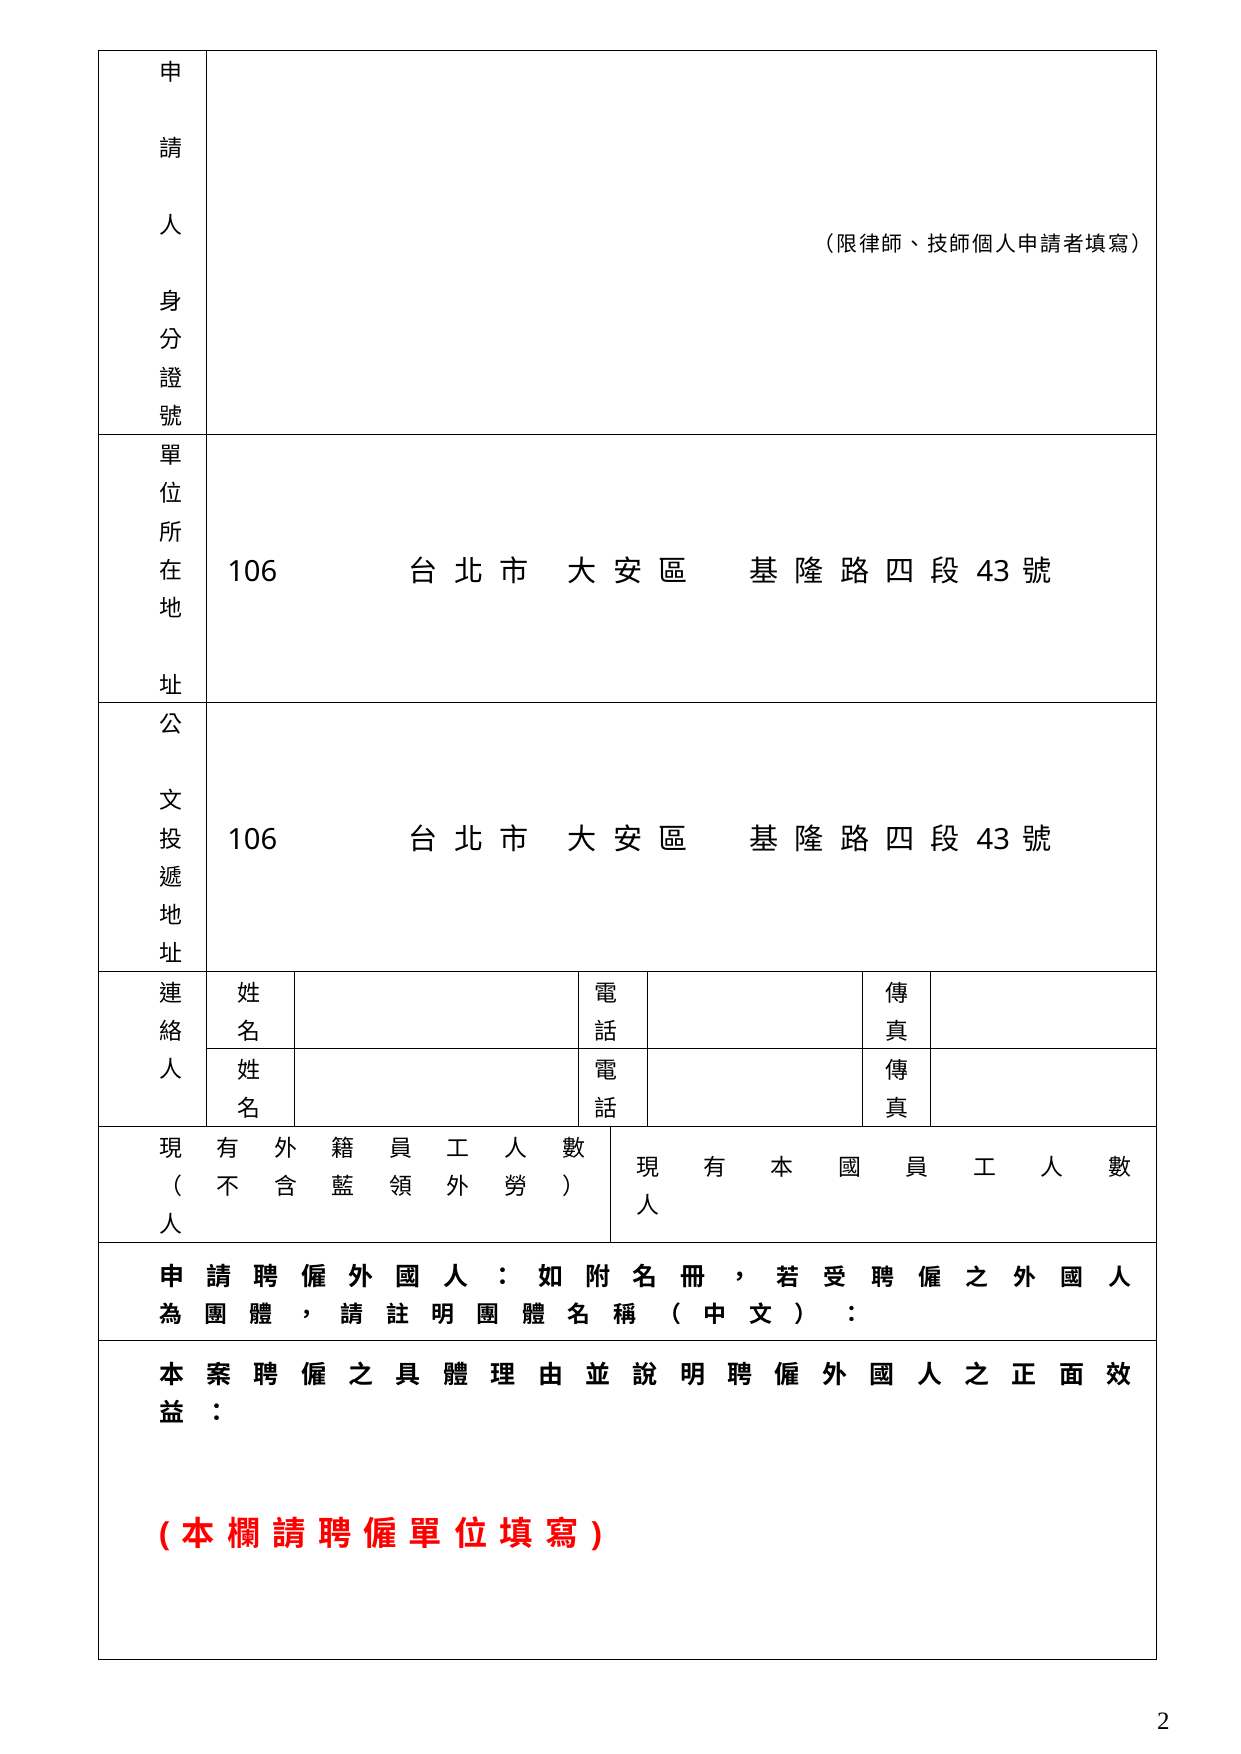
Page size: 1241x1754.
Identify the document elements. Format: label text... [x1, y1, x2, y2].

table_cell [931, 972, 1156, 1048]
table_cell 連絡人 [99, 972, 206, 1126]
table_cell 106 台北市 大安區 基隆路四段43 號 [207, 703, 1156, 971]
table_cell 本案聘僱之具體理由並說明聘僱外國人之正面效益： (本欄請聘僱單位填寫) [99, 1341, 1156, 1658]
table_cell 傳真 [863, 1049, 930, 1126]
table_cell 傳真 [863, 972, 930, 1048]
table_cell [648, 972, 862, 1048]
table_cell 單位所在地 址 [99, 435, 206, 702]
table_cell 申請聘僱外國人：如附名冊，若受聘僱之外國人為團體，請註明團體名稱（中文）： [99, 1243, 1156, 1340]
table_cell [931, 1049, 1156, 1126]
table_cell [295, 1049, 578, 1126]
table_cell 姓 名 [207, 1049, 294, 1126]
table_cell （限律師、技師個人申請者填寫） [207, 51, 1156, 433]
table_cell 電話 [579, 1049, 647, 1126]
table_cell 106 台北市 大安區 基隆路四段43 號 [207, 435, 1156, 702]
table_cell 現有本國員工人數 人 [611, 1127, 1156, 1242]
table_cell 姓 名 [207, 972, 294, 1048]
table_cell 公 文 投遞地址 [99, 703, 206, 971]
table_cell 現有外籍員工人數（不含藍領外勞） 人 [99, 1127, 610, 1242]
table_cell [295, 972, 578, 1048]
table_cell [648, 1049, 862, 1126]
table_cell 申 請 人 身分證號 [99, 51, 206, 433]
table_cell 電話 [579, 972, 647, 1048]
